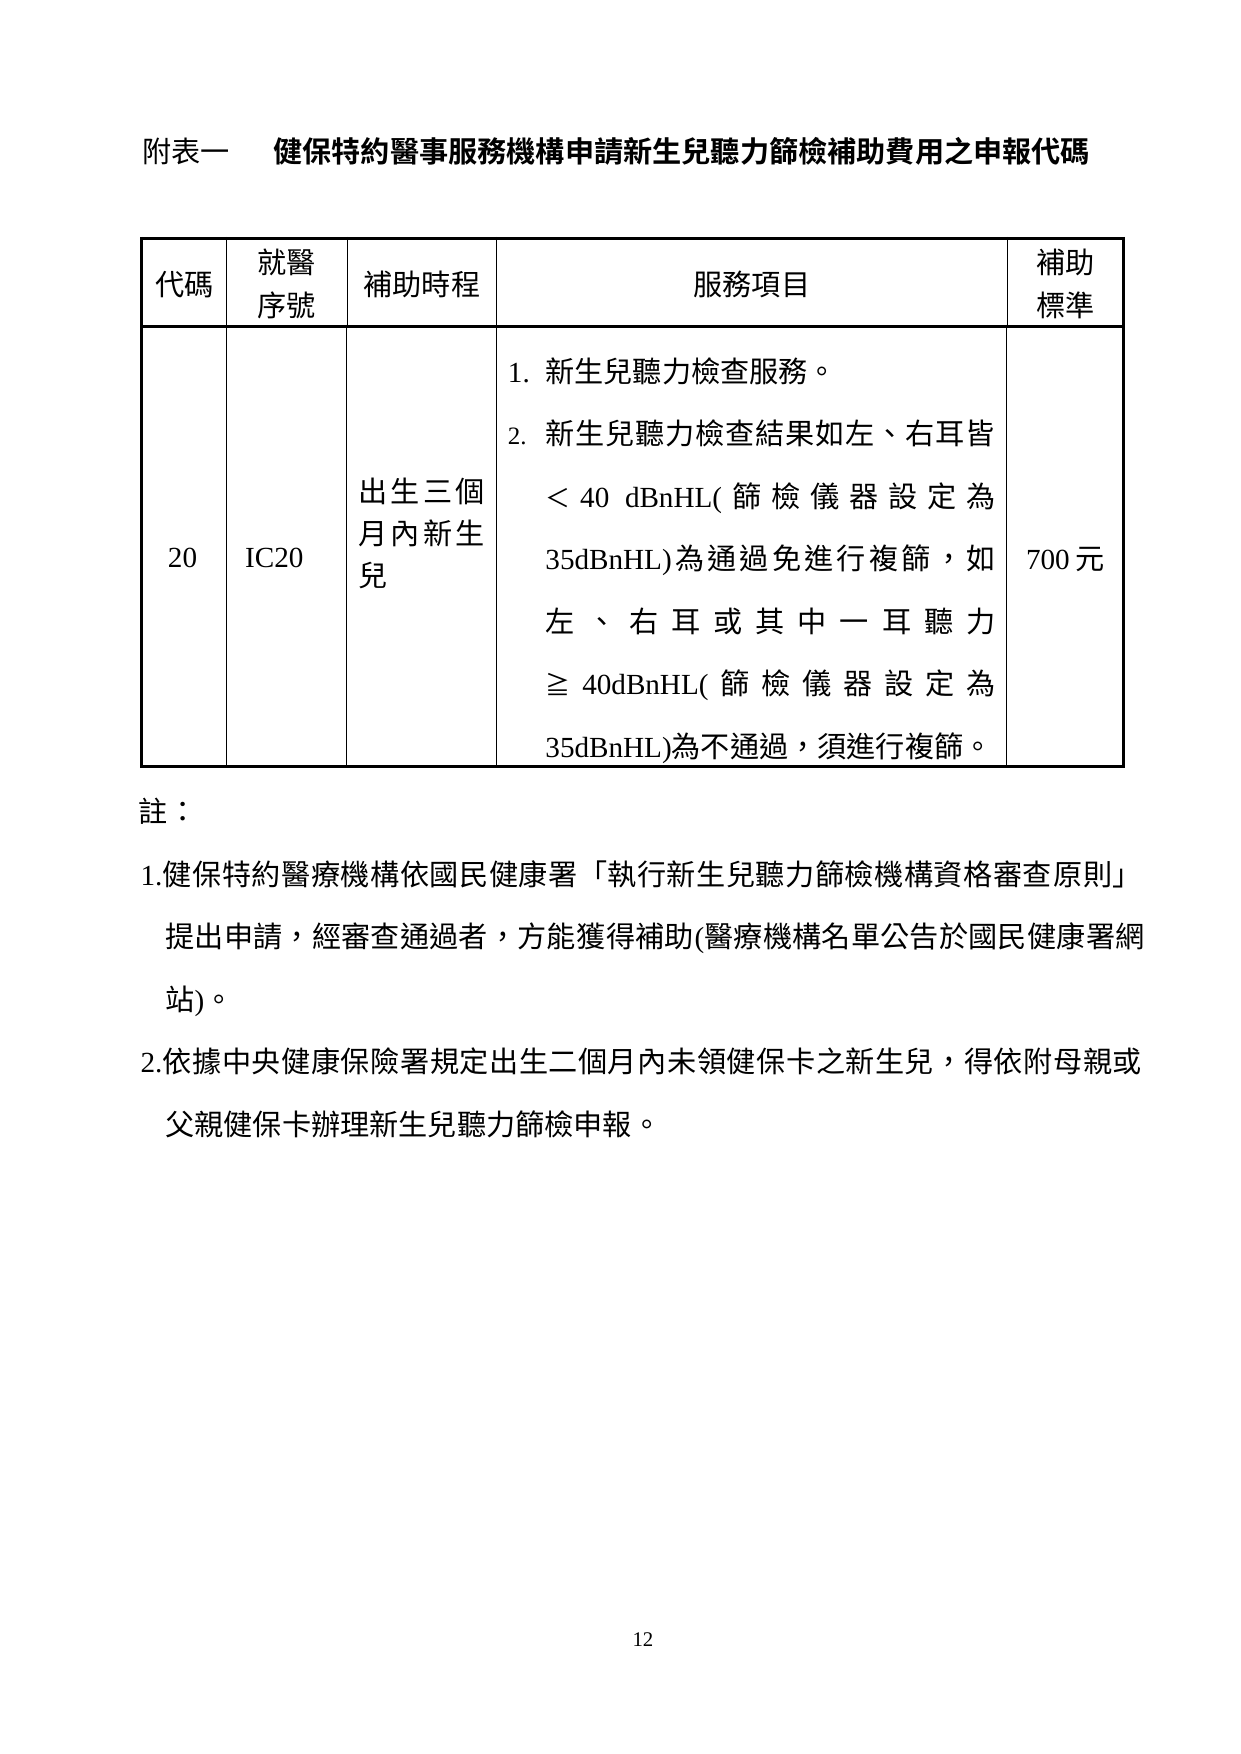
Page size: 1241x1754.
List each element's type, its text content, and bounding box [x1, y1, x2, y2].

text 附表一 健保特約醫事服務機構申請新生兒聽力篩檢補助費用之申報代碼 [142, 108, 1144, 170]
table_cell 700元 [1007, 328, 1122, 765]
text 2.依據中央健康保險署規定出生二個月內未領健保卡之新生兒，得依附母親或父親健保卡辦理新生兒聽力篩檢申報。 [140, 1018, 1145, 1143]
table_header 補助 標準 [1008, 240, 1122, 324]
table_cell 新生兒聽力檢查服務。 新生兒聽力檢查結果如左、右耳皆＜40 dBnHL(篩檢儀器設定為35dBnHL)為通過免進行複篩，如左、右耳或其中一耳聽力≧40dBnHL(篩檢儀器設定為35dBnHL)為不通過，須進行複篩。 [497, 328, 1006, 765]
table_cell 出生三個月內新生兒 [347, 328, 496, 765]
table_header 服務項目 [497, 240, 1007, 324]
table_cell IC20 [227, 328, 346, 765]
table_cell 20 [143, 328, 226, 765]
text 註： [139, 768, 1144, 831]
table_header 代碼 [143, 240, 226, 324]
text 1.健保特約醫療機構依國民健康署「執行新生兒聽力篩檢機構資格審查原則」提出申請，經審查通過者，方能獲得補助(醫療機構名單公告於國民健康署網站)。 [140, 831, 1145, 1018]
table_header 補助時程 [348, 240, 496, 324]
table_header 就醫 序號 [227, 240, 347, 324]
